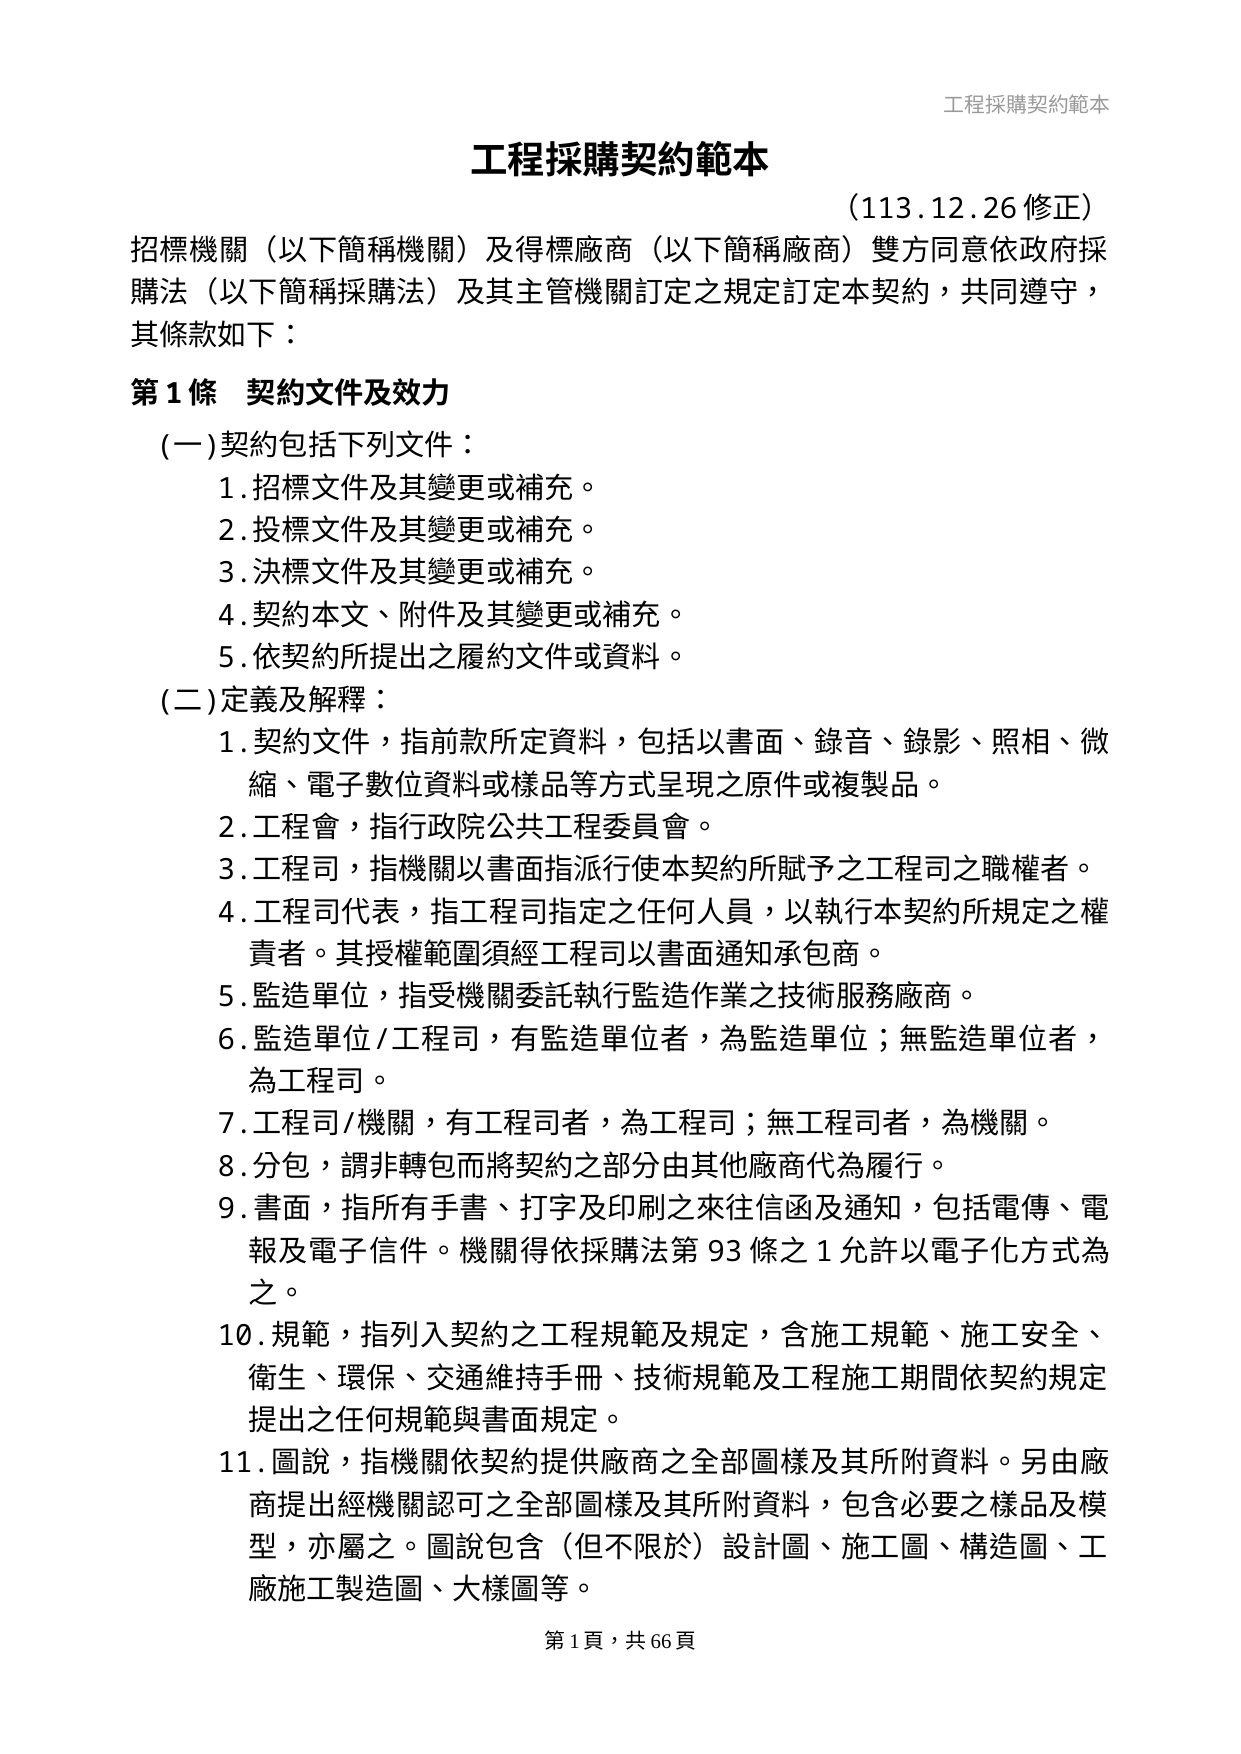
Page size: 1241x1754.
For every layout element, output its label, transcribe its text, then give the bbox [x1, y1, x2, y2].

text 第1條 契約文件及效力 [130, 370, 1110, 412]
text 6.監造單位/工程司，有監造單位者，為監造單位；無監造單位者，為工程司。 [217, 1015, 1110, 1100]
text 工程採購契約範本 [130, 130, 1110, 184]
text 7.工程司/機關，有工程司者，為工程司；無工程司者，為機關。 [217, 1100, 1110, 1142]
text 3.工程司，指機關以書面指派行使本契約所賦予之工程司之職權者。 [217, 846, 1110, 888]
text 9.書面，指所有手書、打字及印刷之來往信函及通知，包括電傳、電報及電子信件。機關得依採購法第93條之1允許以電子化方式為之。 [217, 1185, 1110, 1312]
text 11.圖說，指機關依契約提供廠商之全部圖樣及其所附資料。另由廠商提出經機關認可之全部圖樣及其所附資料，包含必要之樣品及模型，亦屬之。圖說包含（但不限於）設計圖、施工圖、構造圖、工廠施工製造圖、大樣圖等。 [217, 1439, 1110, 1608]
text 5.依契約所提出之履約文件或資料。 [217, 634, 1110, 676]
text 2.投標文件及其變更或補充。 [217, 507, 1110, 549]
text 4.契約本文、附件及其變更或補充。 [217, 591, 1110, 634]
text 4.工程司代表，指工程司指定之任何人員，以執行本契約所規定之權責者。其授權範圍須經工程司以書面通知承包商。 [217, 888, 1110, 973]
text （113.12.26修正） [130, 184, 1110, 227]
text 8.分包，謂非轉包而將契約之部分由其他廠商代為履行。 [217, 1142, 1110, 1185]
text (二)定義及解釋： [156, 676, 1110, 719]
text 招標機關（以下簡稱機關）及得標廠商（以下簡稱廠商）雙方同意依政府採購法（以下簡稱採購法）及其主管機關訂定之規定訂定本契約，共同遵守，其條款如下： [130, 227, 1110, 353]
text 1.契約文件，指前款所定資料，包括以書面、錄音、錄影、照相、微縮、電子數位資料或樣品等方式呈現之原件或複製品。 [217, 719, 1110, 803]
text (一)契約包括下列文件： [156, 422, 1110, 464]
text 5.監造單位，指受機關委託執行監造作業之技術服務廠商。 [217, 973, 1110, 1015]
text 2.工程會，指行政院公共工程委員會。 [217, 803, 1110, 846]
text 1.招標文件及其變更或補充。 [217, 464, 1110, 507]
text 10.規範，指列入契約之工程規範及規定，含施工規範、施工安全、衛生、環保、交通維持手冊、技術規範及工程施工期間依契約規定提出之任何規範與書面規定。 [217, 1312, 1110, 1439]
text 3.決標文件及其變更或補充。 [217, 549, 1110, 591]
